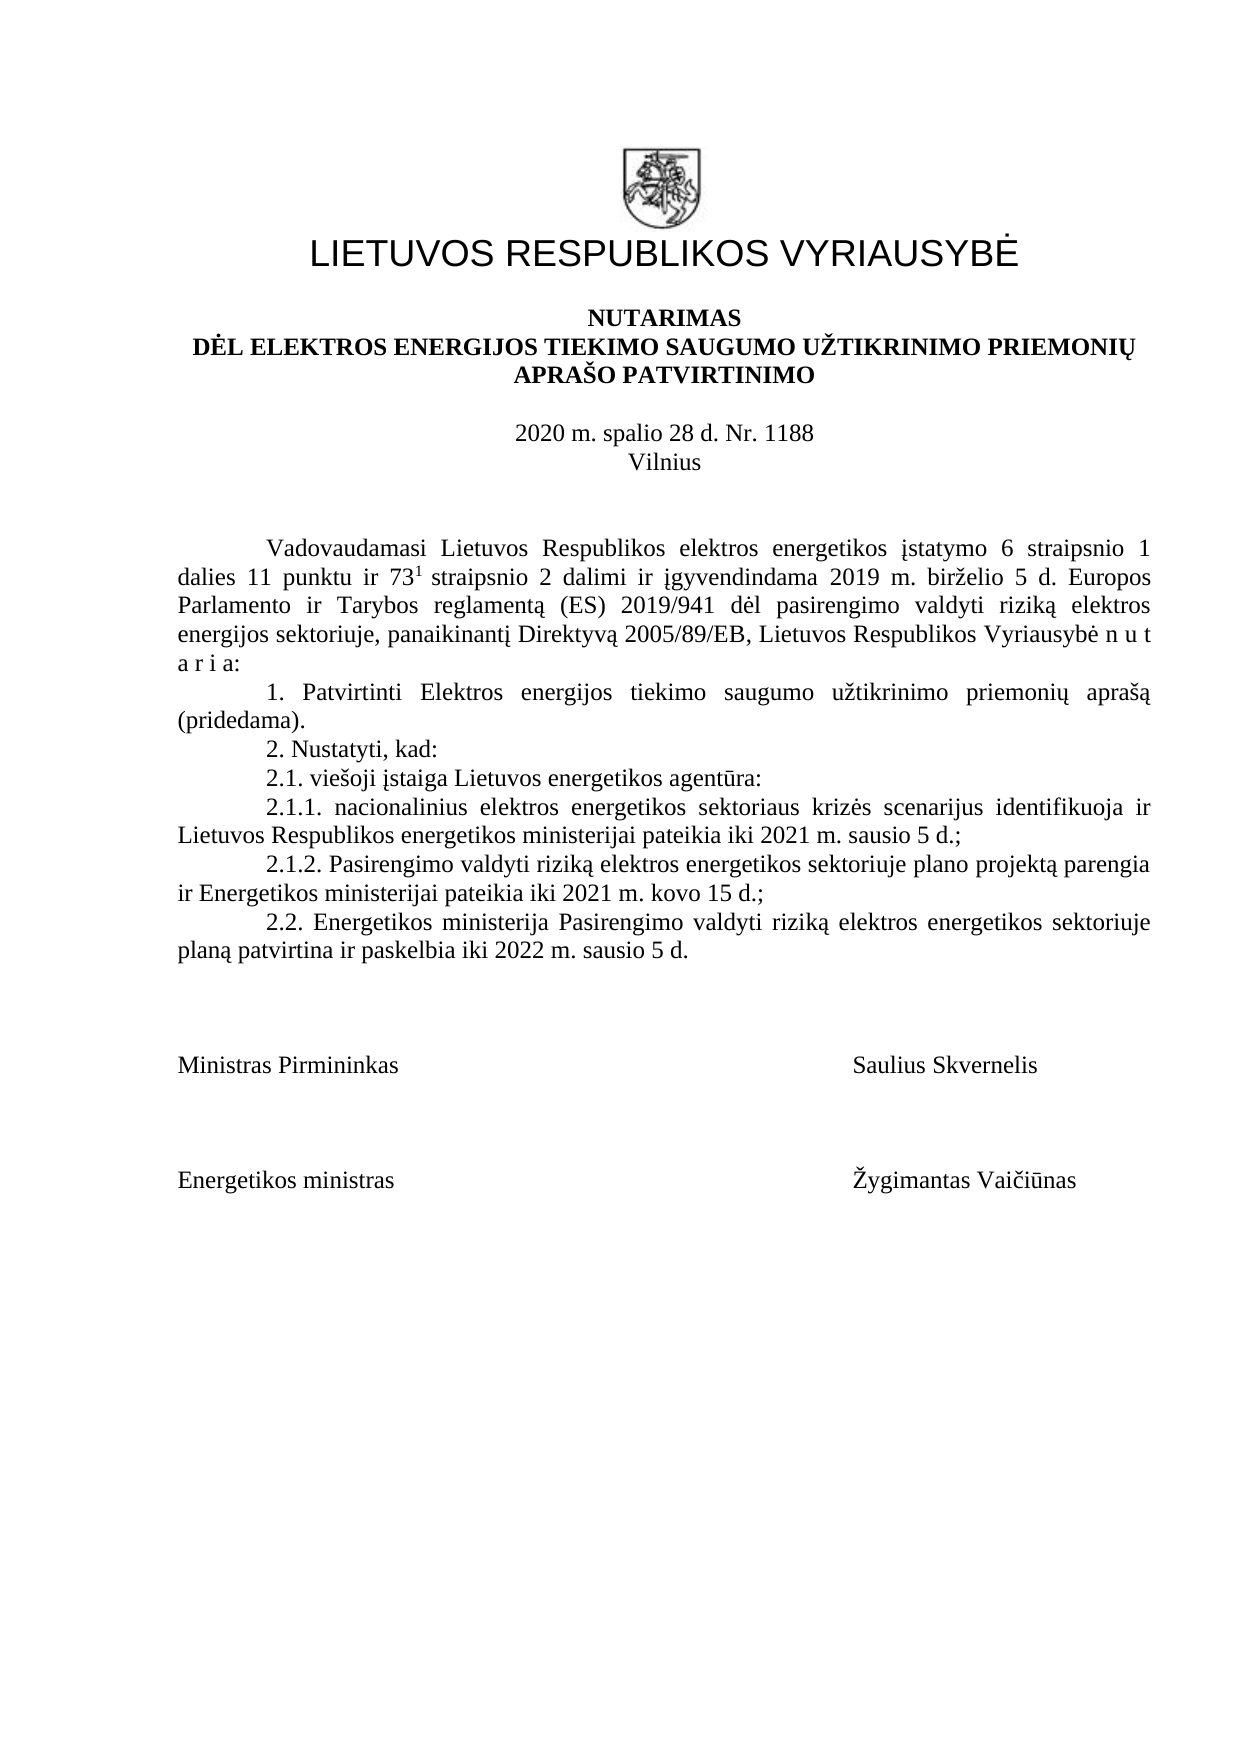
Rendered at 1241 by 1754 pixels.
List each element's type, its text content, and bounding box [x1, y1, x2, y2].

text nutarimas [177, 303, 1152, 332]
text DĖL ELEKTROS ENERGIJOS TIEKIMO SAUGUMO UŽTIKRINIMO PRIEMONIŲ APRAŠO PATVIRTINIMO [177, 332, 1152, 389]
text 2020 m. spalio 28 d. Nr. 1188 [177, 418, 1152, 447]
text 2.1.2. Pasirengimo valdyti riziką elektros energetikos sektoriuje plano projektą parengia ir Energetikos ministerijai pateikia iki 2021 m. kovo 15 d.; [177, 849, 1152, 907]
text 2.1.1. nacionalinius elektros energetikos sektoriaus krizės scenarijus identifikuoja ir Lietuvos Respublikos energetikos ministerijai pateikia iki 2021 m. sausio 5 d.; [177, 792, 1152, 849]
text LIETUVOS RESPUBLIKOS VYRIAUSYBĖ [177, 231, 1152, 274]
text 1. Patvirtinti Elektros energijos tiekimo saugumo užtikrinimo priemonių aprašą (pridedama). [177, 677, 1152, 734]
text Energetikos ministras Žygimantas Vaičiūnas [177, 1166, 1152, 1194]
text Vilnius [177, 447, 1152, 476]
text 2.1. viešoji įstaiga Lietuvos energetikos agentūra: [177, 763, 1152, 792]
text 2. Nustatyti, kad: [177, 734, 1152, 763]
text Ministras Pirmininkas Saulius Skvernelis [177, 1051, 1152, 1079]
text Vadovaudamasi Lietuvos Respublikos elektros energetikos įstatymo 6 straipsnio 1 dalies 11 punktu ir 731 straipsnio 2 dalimi ir įgyvendindama 2019 m. birželio 5 d. Europos Parlamento ir Tarybos reglamentą (ES) 2019/941 dėl pasirengimo valdyti riziką elektros energijos sektoriuje, panaikinantį Direktyvą 2005/89/EB, Lietuvos Respublikos Vyriausybė n u t a r i a: [177, 533, 1152, 677]
text 2.2. Energetikos ministerija Pasirengimo valdyti riziką elektros energetikos sektoriuje planą patvirtina ir paskelbia iki 2022 m. sausio 5 d. [177, 907, 1152, 964]
